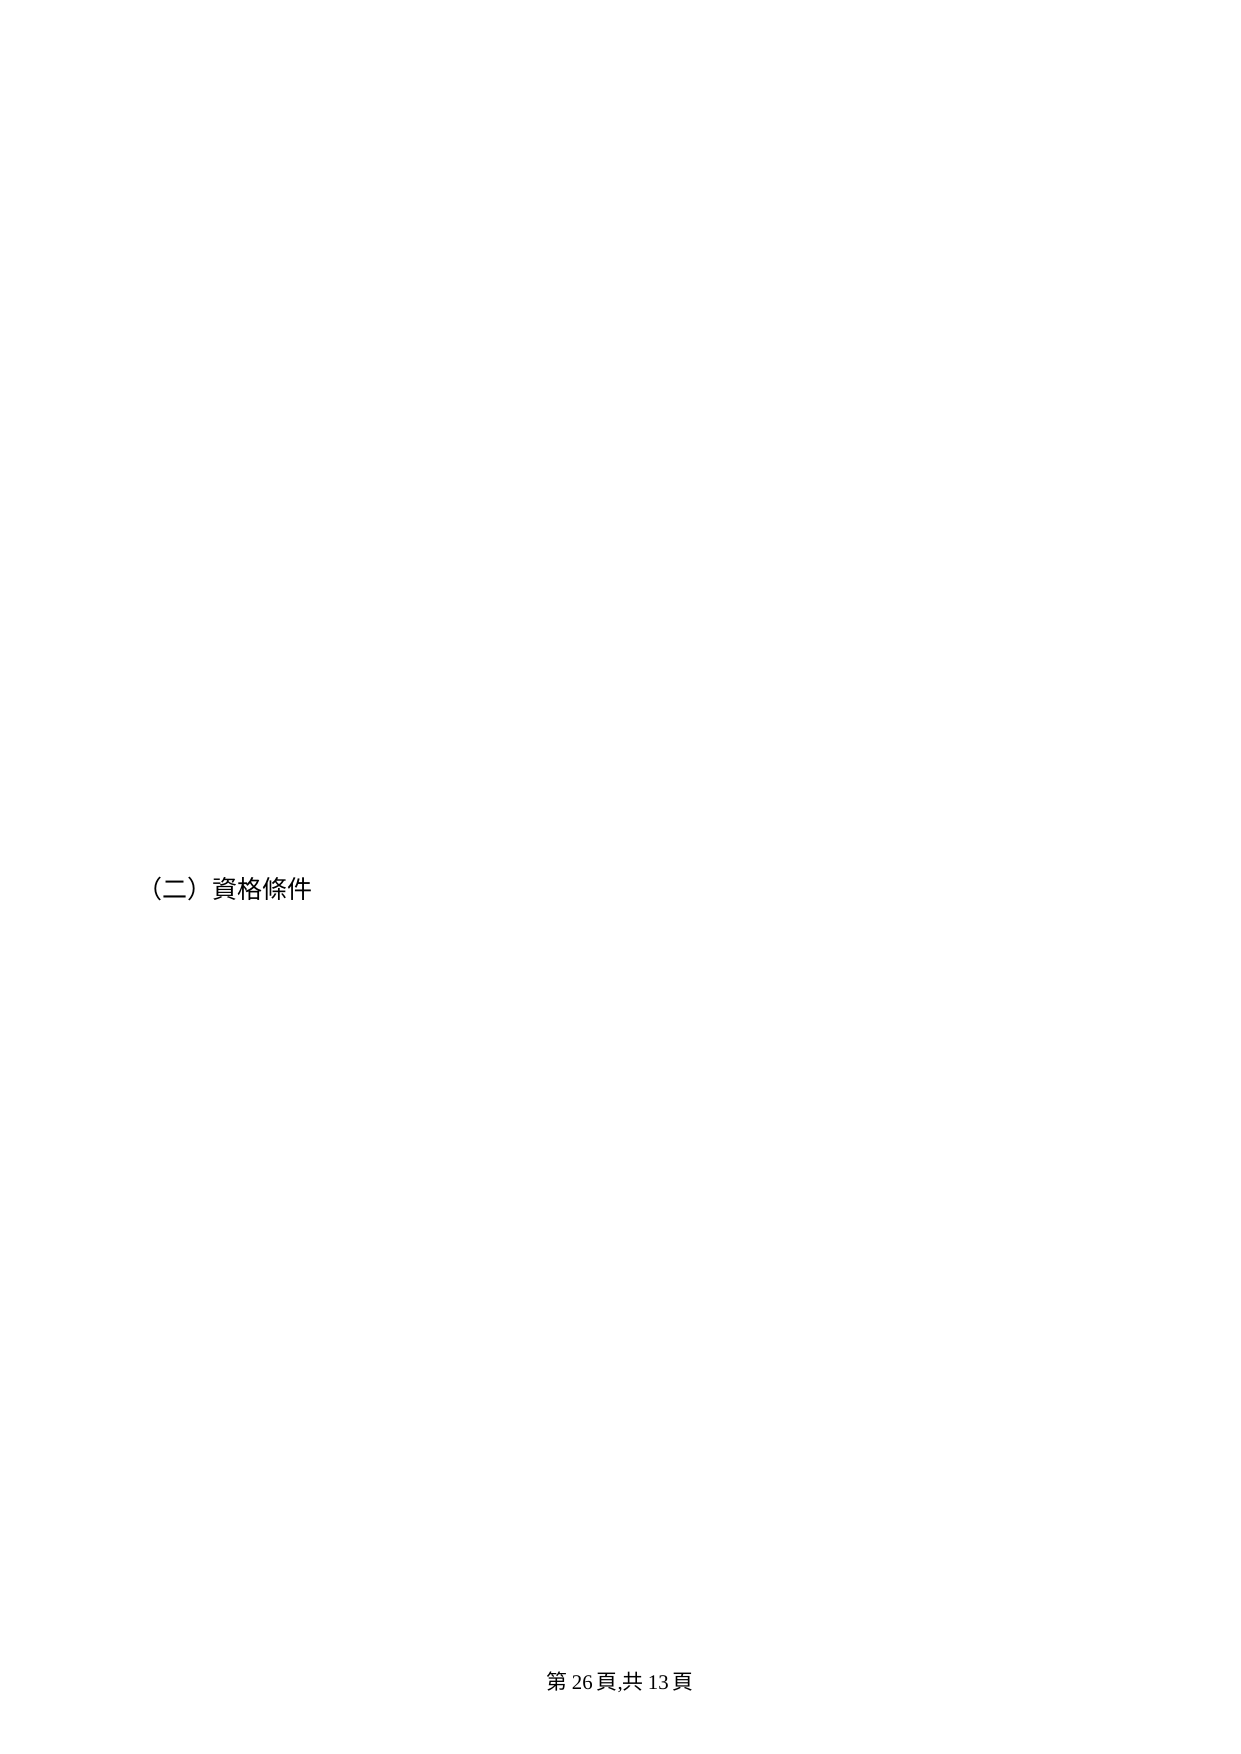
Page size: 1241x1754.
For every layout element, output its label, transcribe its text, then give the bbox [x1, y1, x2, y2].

text （二）資格條件 [118, 846, 1122, 908]
